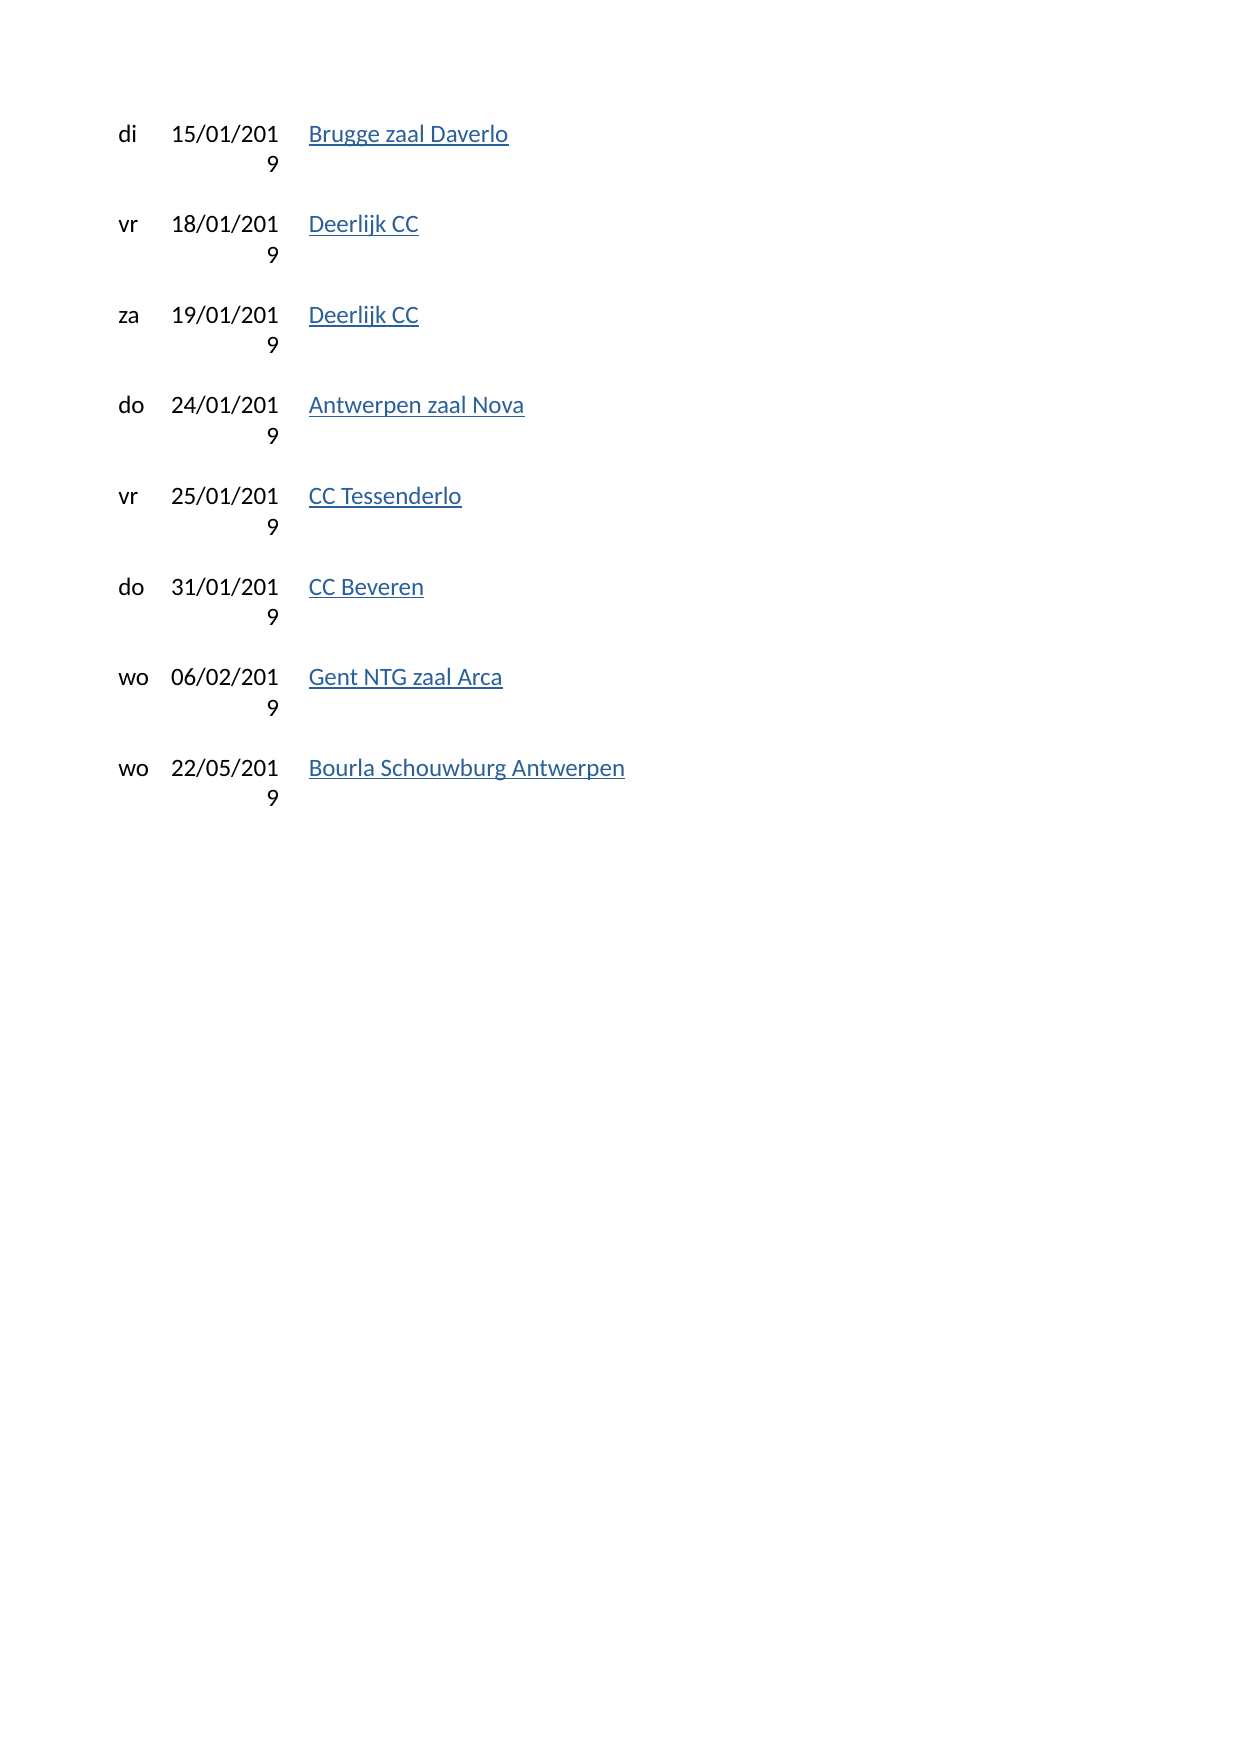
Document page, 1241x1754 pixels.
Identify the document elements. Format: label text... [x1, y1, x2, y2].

table_cell 31/01/2019 [166, 571, 279, 661]
table_cell 22/05/2019 [166, 752, 279, 842]
table_cell 15/01/2019 [166, 118, 279, 209]
table_cell 25/01/2019 [166, 480, 279, 571]
table_cell Gent NTG zaal Arca [309, 661, 917, 752]
table_cell [279, 752, 308, 842]
table_cell wo [118, 661, 166, 752]
table_cell [279, 480, 308, 571]
table_cell Deerlijk CC [309, 299, 917, 390]
table_cell 19/01/2019 [166, 299, 279, 390]
table_cell za [118, 299, 166, 390]
table_cell wo [118, 752, 166, 842]
table_cell di [118, 118, 166, 209]
table_cell do [118, 390, 166, 480]
table_cell 18/01/2019 [166, 209, 279, 299]
table_cell [279, 118, 308, 209]
table_cell Antwerpen zaal Nova [309, 390, 917, 480]
table_cell vr [118, 209, 166, 299]
table_cell 24/01/2019 [166, 390, 279, 480]
table_cell [279, 209, 308, 299]
table_cell 06/02/2019 [166, 661, 279, 752]
table_cell [279, 299, 308, 390]
table_cell Bourla Schouwburg Antwerpen [309, 752, 917, 842]
table_cell [279, 390, 308, 480]
table_cell [279, 571, 308, 661]
table_cell vr [118, 480, 166, 571]
table_cell [279, 661, 308, 752]
table_cell CC Tessenderlo [309, 480, 917, 571]
table_cell Brugge zaal Daverlo [309, 118, 917, 209]
table_cell CC Beveren [309, 571, 917, 661]
table_cell Deerlijk CC [309, 209, 917, 299]
table_cell do [118, 571, 166, 661]
